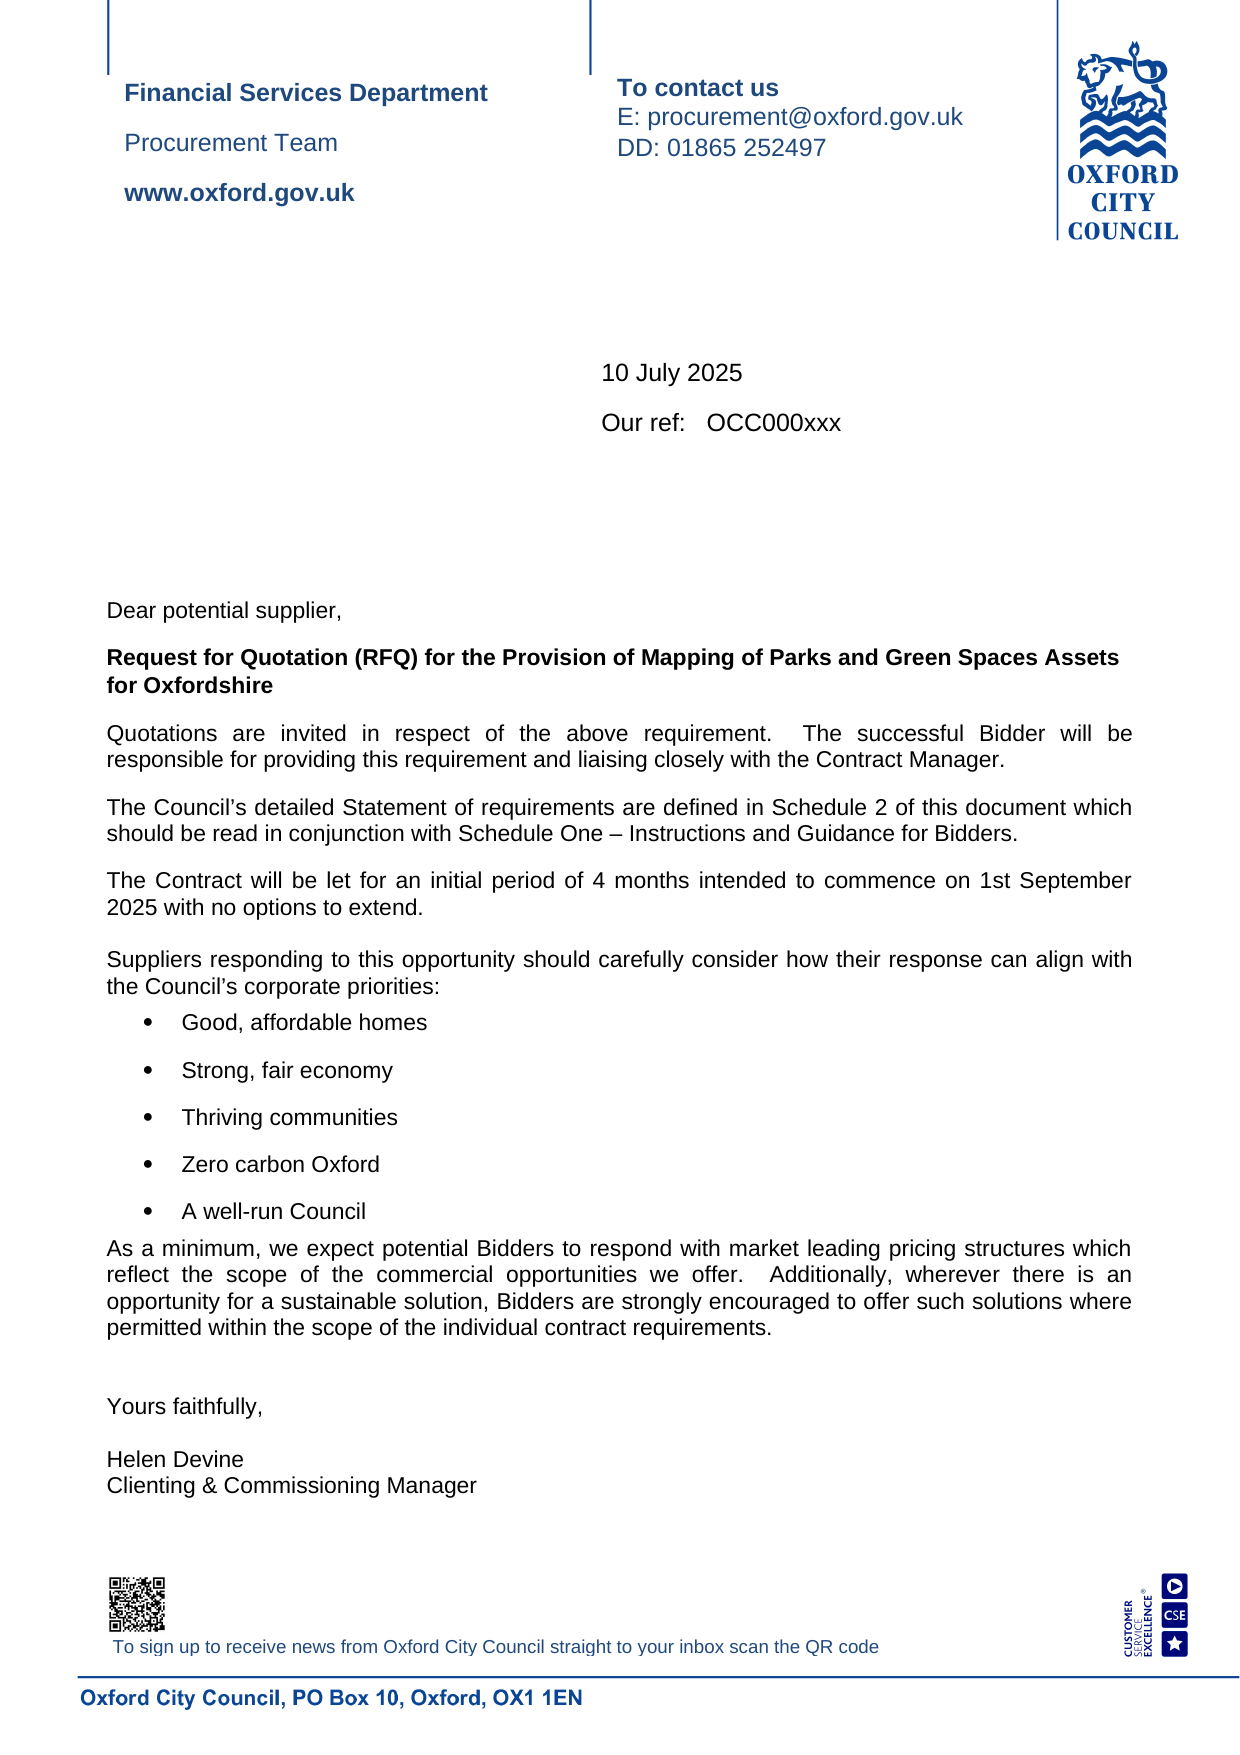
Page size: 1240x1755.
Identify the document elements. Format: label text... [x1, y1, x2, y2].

list Good, affordable homes [144, 1009, 1133, 1036]
text Request for Quotation (RFQ) for the Provision of Mapping of Parks and Green Spaces Assets for Oxfordshire [106, 644, 1133, 699]
text Quotations are invited in respect of the above requirement. The successful Bidder will be responsible for providing this requirement and liaising closely with the Contract Manager. [106, 720, 1133, 773]
text Yours faithfully, [106, 1393, 1133, 1419]
text Clienting & Commissioning Manager [106, 1472, 1133, 1498]
list A well-run Council [144, 1198, 1133, 1224]
text Our ref: OCC000xxx [601, 408, 1127, 437]
list Strong, fair economy [144, 1057, 1133, 1083]
text The Council’s detailed Statement of requirements are defined in Schedule 2 of this document which should be read in conjunction with Schedule One – Instructions and Guidance for Bidders. [106, 794, 1133, 846]
list Thriving communities [144, 1104, 1133, 1130]
text Suppliers responding to this opportunity should carefully consider how their response can align with the Council’s corporate priorities: [106, 946, 1133, 999]
text 10 July 2025 [601, 358, 1127, 387]
text Helen Devine [106, 1446, 1133, 1472]
list Zero carbon Oxford [144, 1151, 1133, 1177]
text Dear potential supplier, [106, 597, 1133, 623]
text The Contract will be let for an initial period of 4 months intended to commence on 1st September 2025 with no options to extend. [106, 867, 1133, 920]
text As a minimum, we expect potential Bidders to respond with market leading pricing structures which reflect the scope of the commercial opportunities we offer. Additionally, wherever there is an opportunity for a sustainable solution, Bidders are strongly encouraged to offer such solutions where permitted within the scope of the individual contract requirements. [106, 1235, 1133, 1340]
